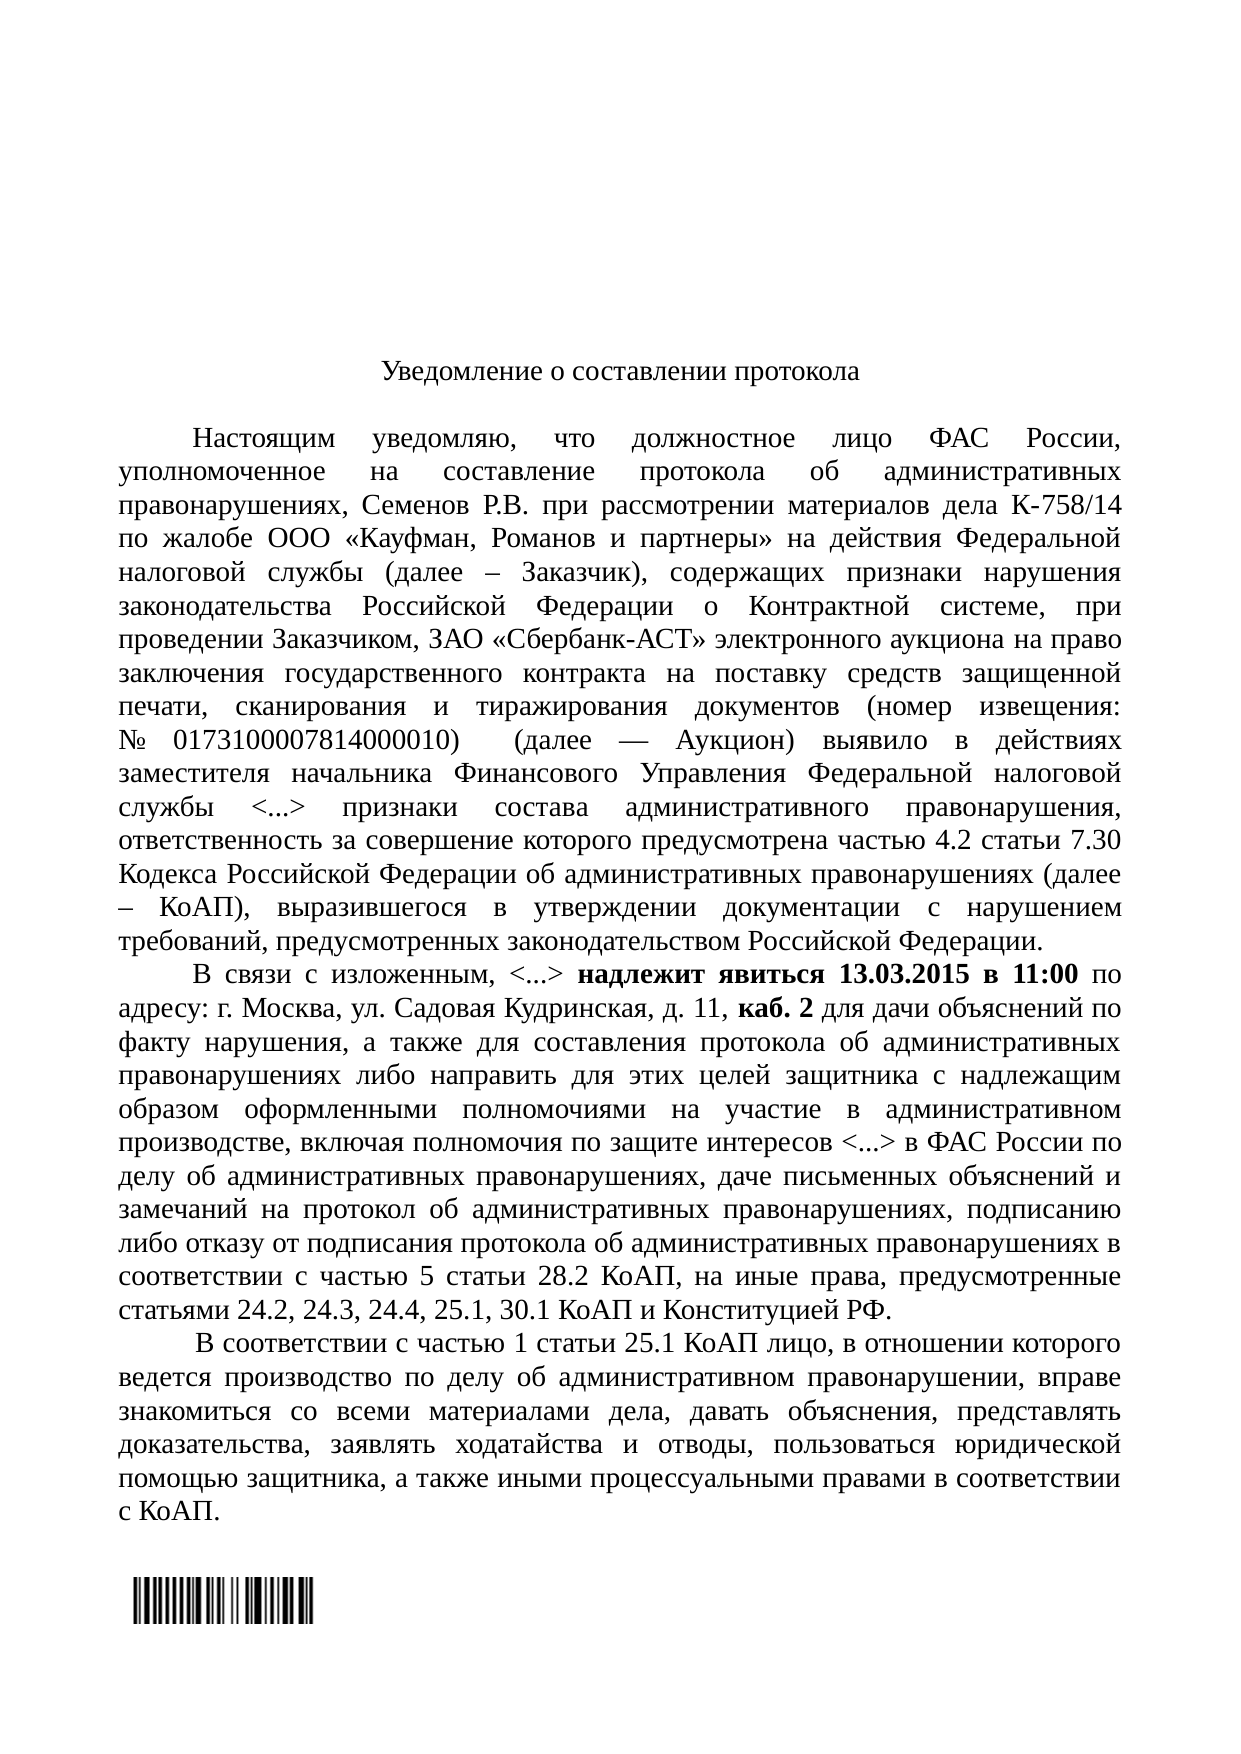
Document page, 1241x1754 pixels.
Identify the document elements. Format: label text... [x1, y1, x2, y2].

text В соответствии с частью 1 статьи 25.1 КоАП лицо, в отношении которого ведется производство по делу об административном правонарушении, вправе знакомиться со всеми материалами дела, давать объяснения, представлять доказательства, заявлять ходатайства и отводы, пользоваться юридической помощью защитника, а также иными процессуальными правами в соответствии с КоАП. [118, 1326, 1122, 1527]
text Уведомление о составлении протокола [118, 353, 1122, 386]
text В связи с изложенным, <...> надлежит явиться 13.03.2015 в 11:00 по адресу: г. Москва, ул. Садовая Кудринская, д. 11, каб. 2 для дачи объяснений по факту нарушения, а также для составления протокола об административных правонарушениях либо направить для этих целей защитника с надлежащим образом оформленными полномочиями на участие в административном производстве, включая полномочия по защите интересов <...> в ФАС России по делу об административных правонарушениях, даче письменных объяснений и замечаний на протокол об административных правонарушениях, подписанию либо отказу от подписания протокола об административных правонарушениях в соответствии с частью 5 статьи 28.2 КоАП, на иные права, предусмотренные статьями 24.2, 24.3, 24.4, 25.1, 30.1 КоАП и Конституцией РФ. [118, 957, 1122, 1326]
picture [118, 1577, 331, 1624]
text Настоящим уведомляю, что должностное лицо ФАС России, уполномоченное на составление протокола об административных правонарушениях, Семенов Р.В. при рассмотрении материалов дела К-758/14 по жалобе ООО «Кауфман, Романов и партнеры» на действия Федеральной налоговой службы (далее – Заказчик), содержащих признаки нарушения законодательства Российской Федерации о Контрактной системе, при проведении Заказчиком, ЗАО «Сбербанк-АСТ» электронного аукциона на право заключения государственного контракта на поставку средств защищенной печати, сканирования и тиражирования документов (номер извещения: № 0173100007814000010) (далее — Аукцион) выявило в действиях заместителя начальника Финансового Управления Федеральной налоговой службы <...> признаки состава административного правонарушения, ответственность за совершение которого предусмотрена частью 4.2 статьи 7.30 Кодекса Российской Федерации об административных правонарушениях (далее – КоАП), выразившегося в утверждении документации с нарушением требований, предусмотренных законодательством Российской Федерации. [118, 420, 1122, 957]
